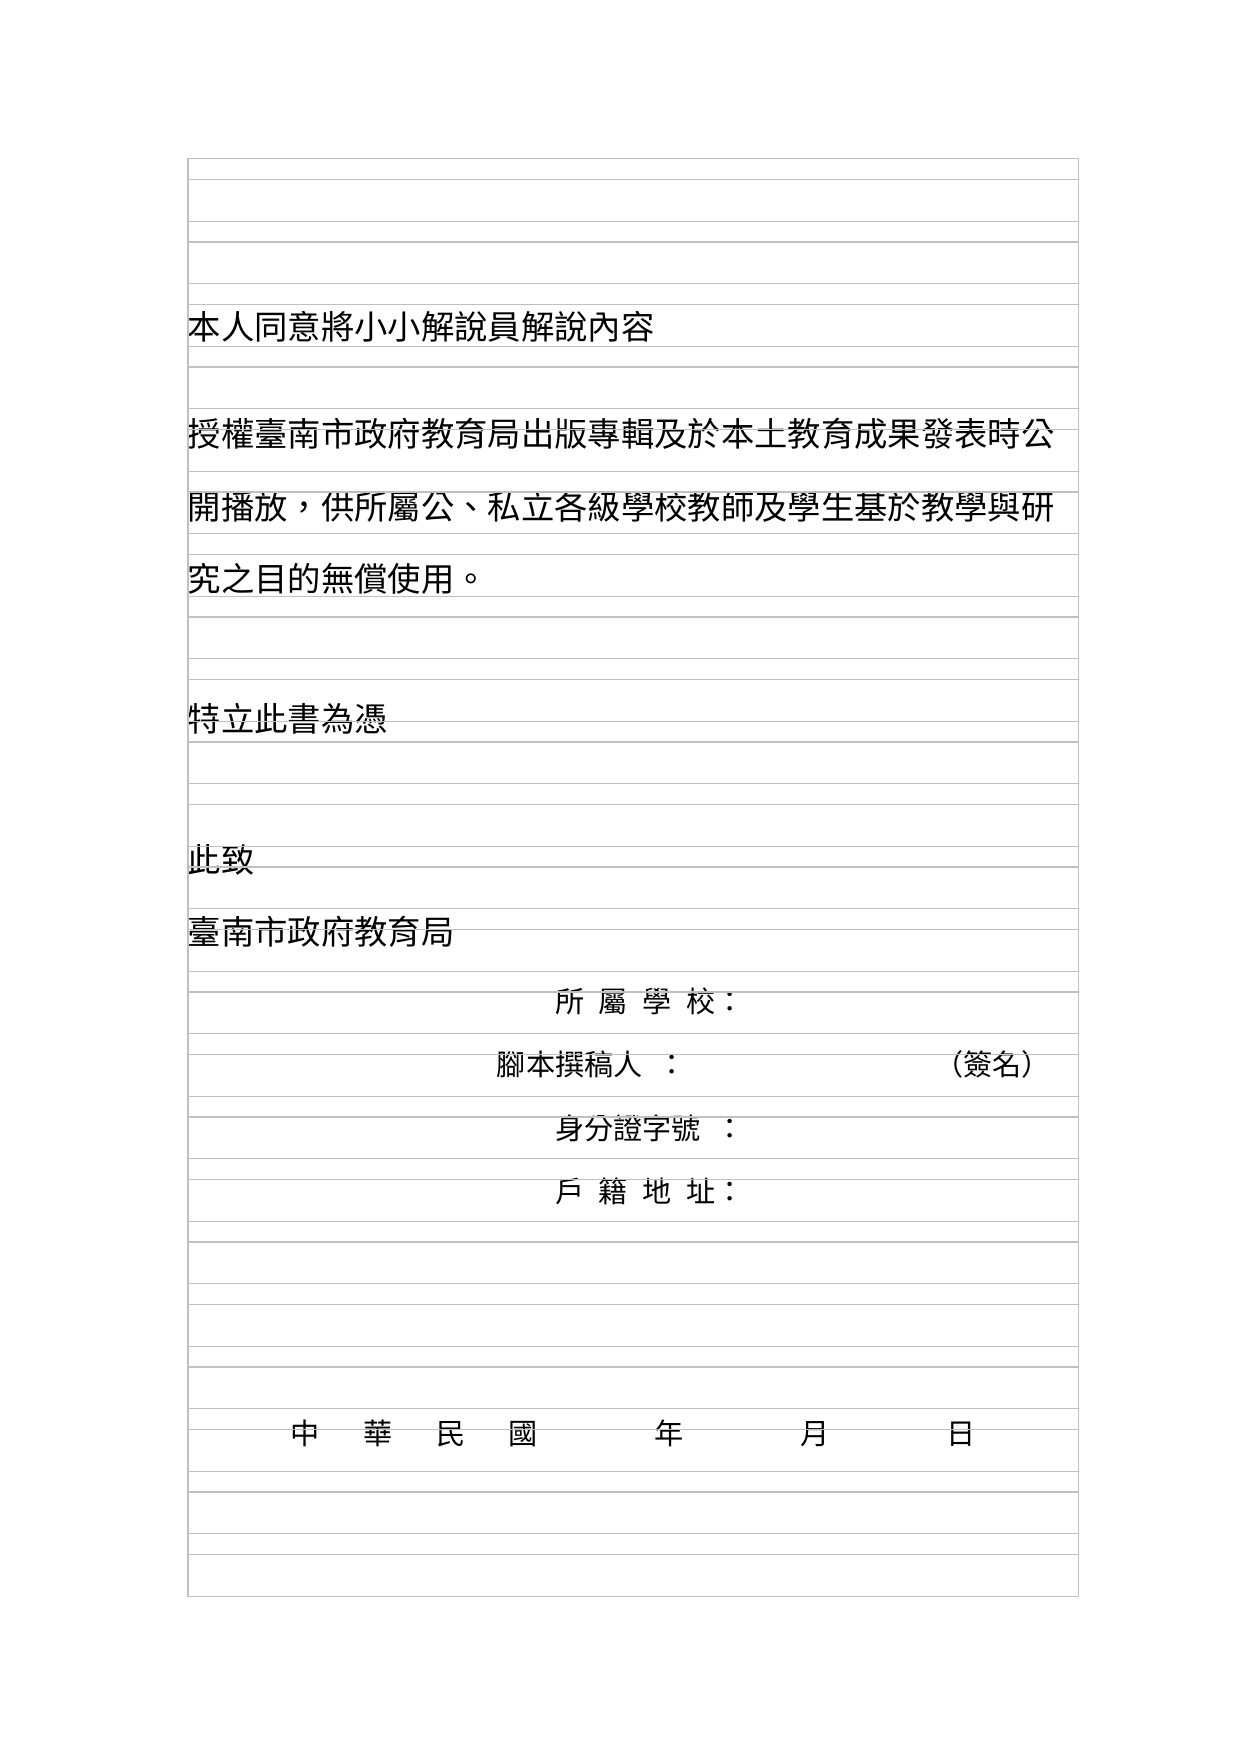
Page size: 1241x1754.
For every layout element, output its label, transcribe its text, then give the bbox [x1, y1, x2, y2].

text [189, 1169, 1078, 1179]
text 身分證字號 ： [189, 1118, 1078, 1148]
text 此致 [189, 847, 197, 866]
text 中 華 民 國 年 月 日 [189, 1411, 1078, 1429]
text 授權臺南市政府教育局出版專輯及於本土教育成果發表時公開播放，供所屬公、私立各級學校教師及學生基於教學與研究之目的無償使用。 [189, 555, 1078, 596]
text 授權臺南市政府教育局出版專輯及於本土教育成果發表時公開播放，供所屬公、私立各級學校教師及學生基於教學與研究之目的無償使用。 [189, 409, 1078, 429]
text [189, 978, 1078, 991]
text [189, 1042, 1078, 1054]
text 中 華 民 國 年 月 日 [189, 1430, 1078, 1453]
text 此致 [189, 868, 1078, 882]
text [189, 1105, 1078, 1116]
text 所 屬 學 校： [189, 993, 1078, 1021]
text 此致 [209, 847, 243, 866]
text 授權臺南市政府教育局出版專輯及於本土教育成果發表時公開播放，供所屬公、私立各級學校教師及學生基於教學與研究之目的無償使用。 [189, 534, 1078, 554]
text 特立此書為憑 [189, 693, 1078, 721]
text 此致 [244, 847, 1078, 866]
text 腳本撰稿人 ： （簽名） [189, 1055, 1078, 1084]
text 此致 [200, 847, 206, 866]
text 臺南市政府教育局 [189, 909, 1078, 929]
text 特立此書為憑 [189, 722, 1078, 741]
text 授權臺南市政府教育局出版專輯及於本土教育成果發表時公開播放，供所屬公、私立各級學校教師及學生基於教學與研究之目的無償使用。 [189, 430, 1078, 471]
text 授權臺南市政府教育局出版專輯及於本土教育成果發表時公開播放，供所屬公、私立各級學校教師及學生基於教學與研究之目的無償使用。 [189, 472, 1078, 491]
text 中 華 民 國 年 月 日 [513, 1430, 533, 1443]
text 授權臺南市政府教育局出版專輯及於本土教育成果發表時公開播放，供所屬公、私立各級學校教師及學生基於教學與研究之目的無償使用。 [189, 597, 1078, 601]
text 臺南市政府教育局 [189, 930, 1078, 954]
text 本人同意將小小解說員解說內容 [189, 305, 1078, 346]
text 此致 [241, 853, 249, 864]
text 戶 籍 地 址： [189, 1180, 1078, 1211]
text 授權臺南市政府教育局出版專輯及於本土教育成果發表時公開播放，供所屬公、私立各級學校教師及學生基於教學與研究之目的無償使用。 [189, 493, 1078, 533]
text 此致 [189, 834, 1078, 846]
text [189, 284, 1078, 304]
